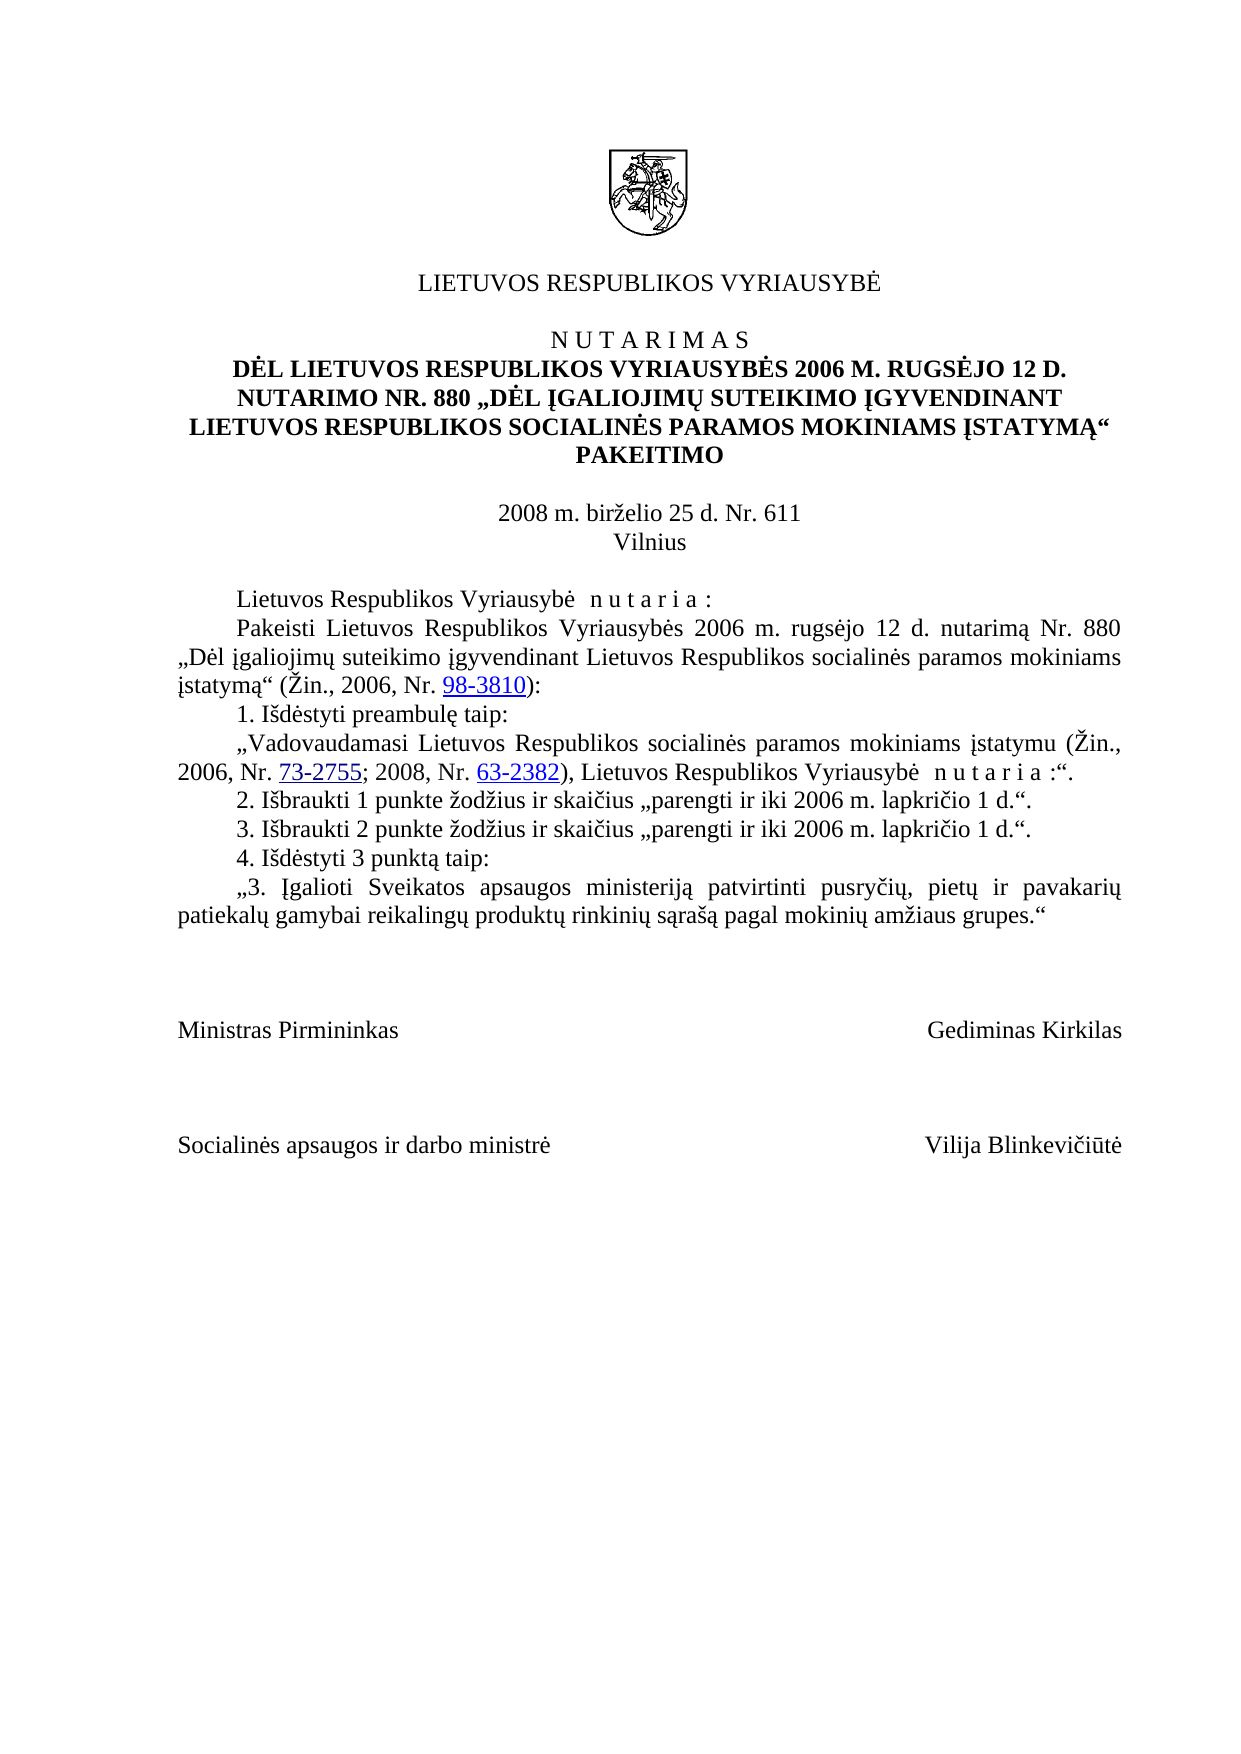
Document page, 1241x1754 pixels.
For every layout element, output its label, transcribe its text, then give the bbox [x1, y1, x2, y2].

text DĖL LIETUVOS RESPUBLIKOS VYRIAUSYBĖS 2006 M. RUGSĖJO 12 D. NUTARIMO NR. 880 „DĖL ĮGALIOJIMŲ SUTEIKIMO ĮGYVENDINANT LIETUVOS RESPUBLIKOS SOCIALINĖS PARAMOS MOKINIAMS ĮSTATYMĄ“ PAKEITIMO [177, 354, 1122, 469]
text Ministras Pirmininkas Gediminas Kirkilas [177, 1015, 1122, 1044]
text Lietuvos Respublikos Vyriausybė [177, 268, 1122, 297]
text 2. Išbraukti 1 punkte žodžius ir skaičius „parengti ir iki 2006 m. lapkričio 1 d.“. [177, 785, 1122, 814]
text Vilnius [177, 527, 1122, 555]
text „3. Įgalioti Sveikatos apsaugos ministeriją patvirtinti pusryčių, pietų ir pavakarių patiekalų gamybai reikalingų produktų rinkinių sąrašą pagal mokinių amžiaus grupes.“ [177, 872, 1122, 929]
text 3. Išbraukti 2 punkte žodžius ir skaičius „parengti ir iki 2006 m. lapkričio 1 d.“. [177, 814, 1122, 843]
text Pakeisti Lietuvos Respublikos Vyriausybės 2006 m. rugsėjo 12 d. nutarimą Nr. 880 „Dėl įgaliojimų suteikimo įgyvendinant Lietuvos Respublikos socialinės paramos mokiniams įstatymą“ (Žin., 2006, Nr. 98-3810): [177, 613, 1122, 699]
text Socialinės apsaugos ir darbo ministrė Vilija Blinkevičiūtė [177, 1130, 1122, 1159]
text „Vadovaudamasi Lietuvos Respublikos socialinės paramos mokiniams įstatymu (Žin., 2006, Nr. 73-2755; 2008, Nr. 63-2382), Lietuvos Respublikos Vyriausybė nutaria:“. [177, 728, 1122, 785]
text 2008 m. birželio 25 d. Nr. 611 [177, 498, 1122, 527]
text 1. Išdėstyti preambulę taip: [177, 699, 1122, 728]
text 4. Išdėstyti 3 punktą taip: [177, 843, 1122, 872]
text Lietuvos Respublikos Vyriausybė nutaria: [177, 584, 1122, 613]
text NUTARIMAS [177, 325, 1122, 354]
